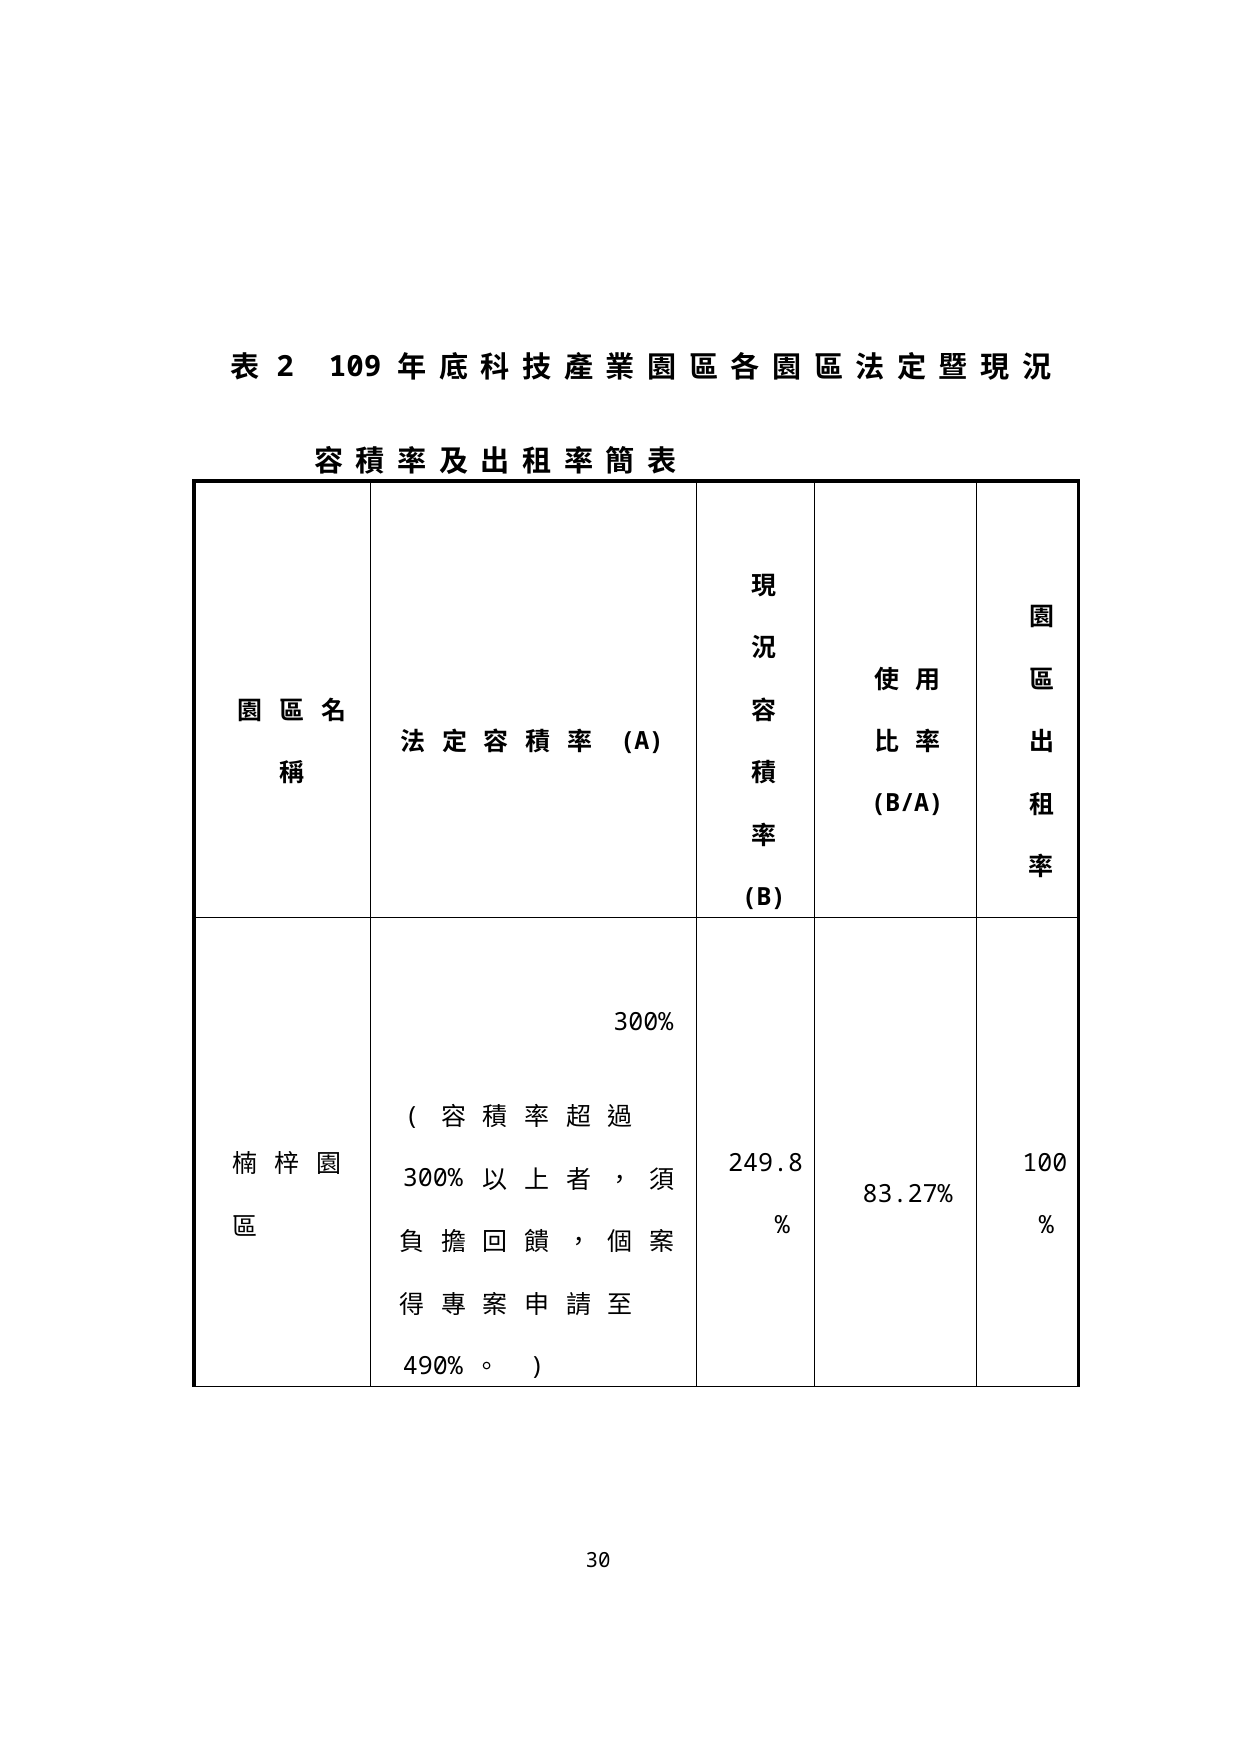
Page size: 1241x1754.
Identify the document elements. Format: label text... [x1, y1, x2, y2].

table_header 使用比率(B/A) [815, 483, 976, 917]
table_cell 83.27% [815, 918, 976, 1386]
table_cell 300% (容積率超過300%以上者，須負擔回饋，個案得專案申請至490%。) [371, 918, 696, 1386]
table_cell 楠梓園區 [196, 918, 370, 1386]
table_header 現況容積率(B) [697, 483, 814, 917]
table_cell 249.8% [697, 918, 814, 1386]
table_cell 100% [977, 918, 1077, 1386]
table_header 園區名稱 [196, 483, 370, 917]
table_header 法定容積率(A) [371, 483, 696, 917]
text 表2 109年底科技產業園區各園區法定暨現況容積率及出租率簡表 [185, 292, 1058, 479]
table_header 園區出租率 [977, 483, 1077, 917]
